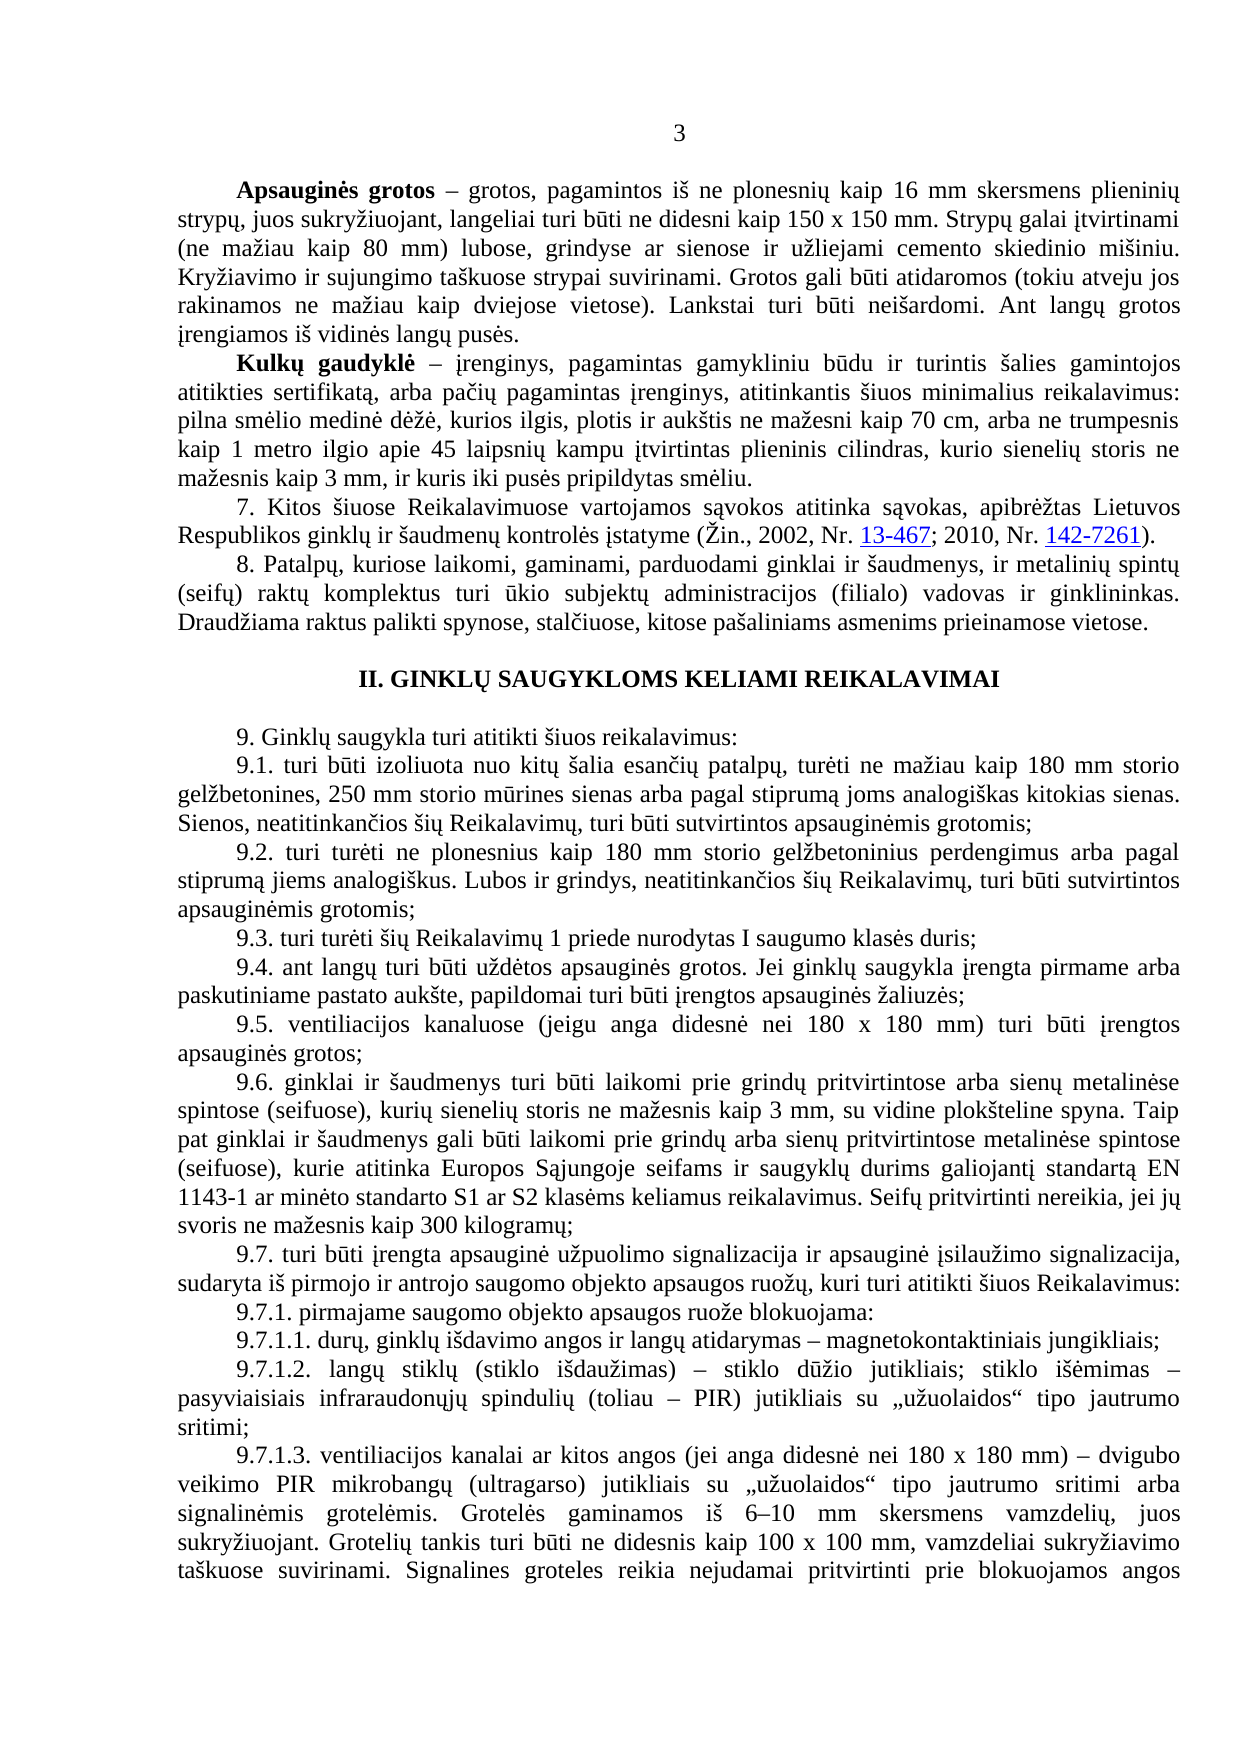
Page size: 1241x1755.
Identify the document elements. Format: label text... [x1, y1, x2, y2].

text 9. Ginklų saugykla turi atitikti šiuos reikalavimus: [177, 722, 1181, 751]
text 9.7.1. pirmajame saugomo objekto apsaugos ruože blokuojama: [177, 1297, 1181, 1326]
text 9.2. turi turėti ne plonesnius kaip 180 mm storio gelžbetoninius perdengimus arba pagal stiprumą jiems analogiškus. Lubos ir grindys, neatitinkančios šių Reikalavimų, turi būti sutvirtintos apsauginėmis grotomis; [177, 837, 1181, 923]
text 7. Kitos šiuose Reikalavimuose vartojamos sąvokos atitinka sąvokas, apibrėžtas Lietuvos Respublikos ginklų ir šaudmenų kontrolės įstatyme (Žin., 2002, Nr. 13-467; 2010, Nr. 142-7261). [177, 492, 1181, 549]
text 9.1. turi būti izoliuota nuo kitų šalia esančių patalpų, turėti ne mažiau kaip 180 mm storio gelžbetonines, 250 mm storio mūrines sienas arba pagal stiprumą joms analogiškas kitokias sienas. Sienos, neatitinkančios šių Reikalavimų, turi būti sutvirtintos apsauginėmis grotomis; [177, 751, 1181, 837]
text 9.4. ant langų turi būti uždėtos apsauginės grotos. Jei ginklų saugykla įrengta pirmame arba paskutiniame pastato aukšte, papildomai turi būti įrengtos apsauginės žaliuzės; [177, 952, 1181, 1009]
text 9.3. turi turėti šių Reikalavimų 1 priede nurodytas I saugumo klasės duris; [177, 923, 1181, 952]
text 9.7.1.3. ventiliacijos kanalai ar kitos angos (jei anga didesnė nei 180 x 180 mm) – dvigubo veikimo PIR mikrobangų (ultragarso) jutikliais su „užuolaidos“ tipo jautrumo sritimi arba signalinėmis grotelėmis. Grotelės gaminamos iš 6–10 mm skersmens vamzdelių, juos sukryžiuojant. Grotelių tankis turi būti ne didesnis kaip 100 x 100 mm, vamzdeliai sukryžiavimo taškuose suvirinami. Signalines groteles reikia nejudamai pritvirtinti prie blokuojamos angos [177, 1441, 1181, 1584]
text Kulkų gaudyklė – įrenginys, pagamintas gamykliniu būdu ir turintis šalies gamintojos atitikties sertifikatą, arba pačių pagamintas įrenginys, atitinkantis šiuos minimalius reikalavimus: pilna smėlio medinė dėžė, kurios ilgis, plotis ir aukštis ne mažesni kaip 70 cm, arba ne trumpesnis kaip 1 metro ilgio apie 45 laipsnių kampu įtvirtintas plieninis cilindras, kurio sienelių storis ne mažesnis kaip 3 mm, ir kuris iki pusės pripildytas smėliu. [177, 348, 1181, 492]
text 8. Patalpų, kuriose laikomi, gaminami, parduodami ginklai ir šaudmenys, ir metalinių spintų (seifų) raktų komplektus turi ūkio subjektų administracijos (filialo) vadovas ir ginklininkas. Draudžiama raktus palikti spynose, stalčiuose, kitose pašaliniams asmenims prieinamose vietose. [177, 549, 1181, 636]
text II. Ginklų saugykloms keliami reikalavimai [177, 664, 1181, 693]
text 9.7.1.1. durų, ginklų išdavimo angos ir langų atidarymas – magnetokontaktiniais jungikliais; [177, 1326, 1181, 1354]
text 9.7. turi būti įrengta apsauginė užpuolimo signalizacija ir apsauginė įsilaužimo signalizacija, sudaryta iš pirmojo ir antrojo saugomo objekto apsaugos ruožų, kuri turi atitikti šiuos Reikalavimus: [177, 1239, 1181, 1297]
text 9.5. ventiliacijos kanaluose (jeigu anga didesnė nei 180 x 180 mm) turi būti įrengtos apsauginės grotos; [177, 1009, 1181, 1067]
text 9.6. ginklai ir šaudmenys turi būti laikomi prie grindų pritvirtintose arba sienų metalinėse spintose (seifuose), kurių sienelių storis ne mažesnis kaip 3 mm, su vidine plokšteline spyna. Taip pat ginklai ir šaudmenys gali būti laikomi prie grindų arba sienų pritvirtintose metalinėse spintose (seifuose), kurie atitinka Europos Sąjungoje seifams ir saugyklų durims galiojantį standartą EN 1143-1 ar minėto standarto S1 ar S2 klasėms keliamus reikalavimus. Seifų pritvirtinti nereikia, jei jų svoris ne mažesnis kaip 300 kilogramų; [177, 1067, 1181, 1239]
text Apsauginės grotos – grotos, pagamintos iš ne plonesnių kaip 16 mm skersmens plieninių strypų, juos sukryžiuojant, langeliai turi būti ne didesni kaip 150 x 150 mm. Strypų galai įtvirtinami (ne mažiau kaip 80 mm) lubose, grindyse ar sienose ir užliejami cemento skiedinio mišiniu. Kryžiavimo ir sujungimo taškuose strypai suvirinami. Grotos gali būti atidaromos (tokiu atveju jos rakinamos ne mažiau kaip dviejose vietose). Lankstai turi būti neišardomi. Ant langų grotos įrengiamos iš vidinės langų pusės. [177, 176, 1181, 348]
text 9.7.1.2. langų stiklų (stiklo išdaužimas) – stiklo dūžio jutikliais; stiklo išėmimas – pasyviaisiais infraraudonųjų spindulių (toliau – PIR) jutikliais su „užuolaidos“ tipo jautrumo sritimi; [177, 1354, 1181, 1441]
